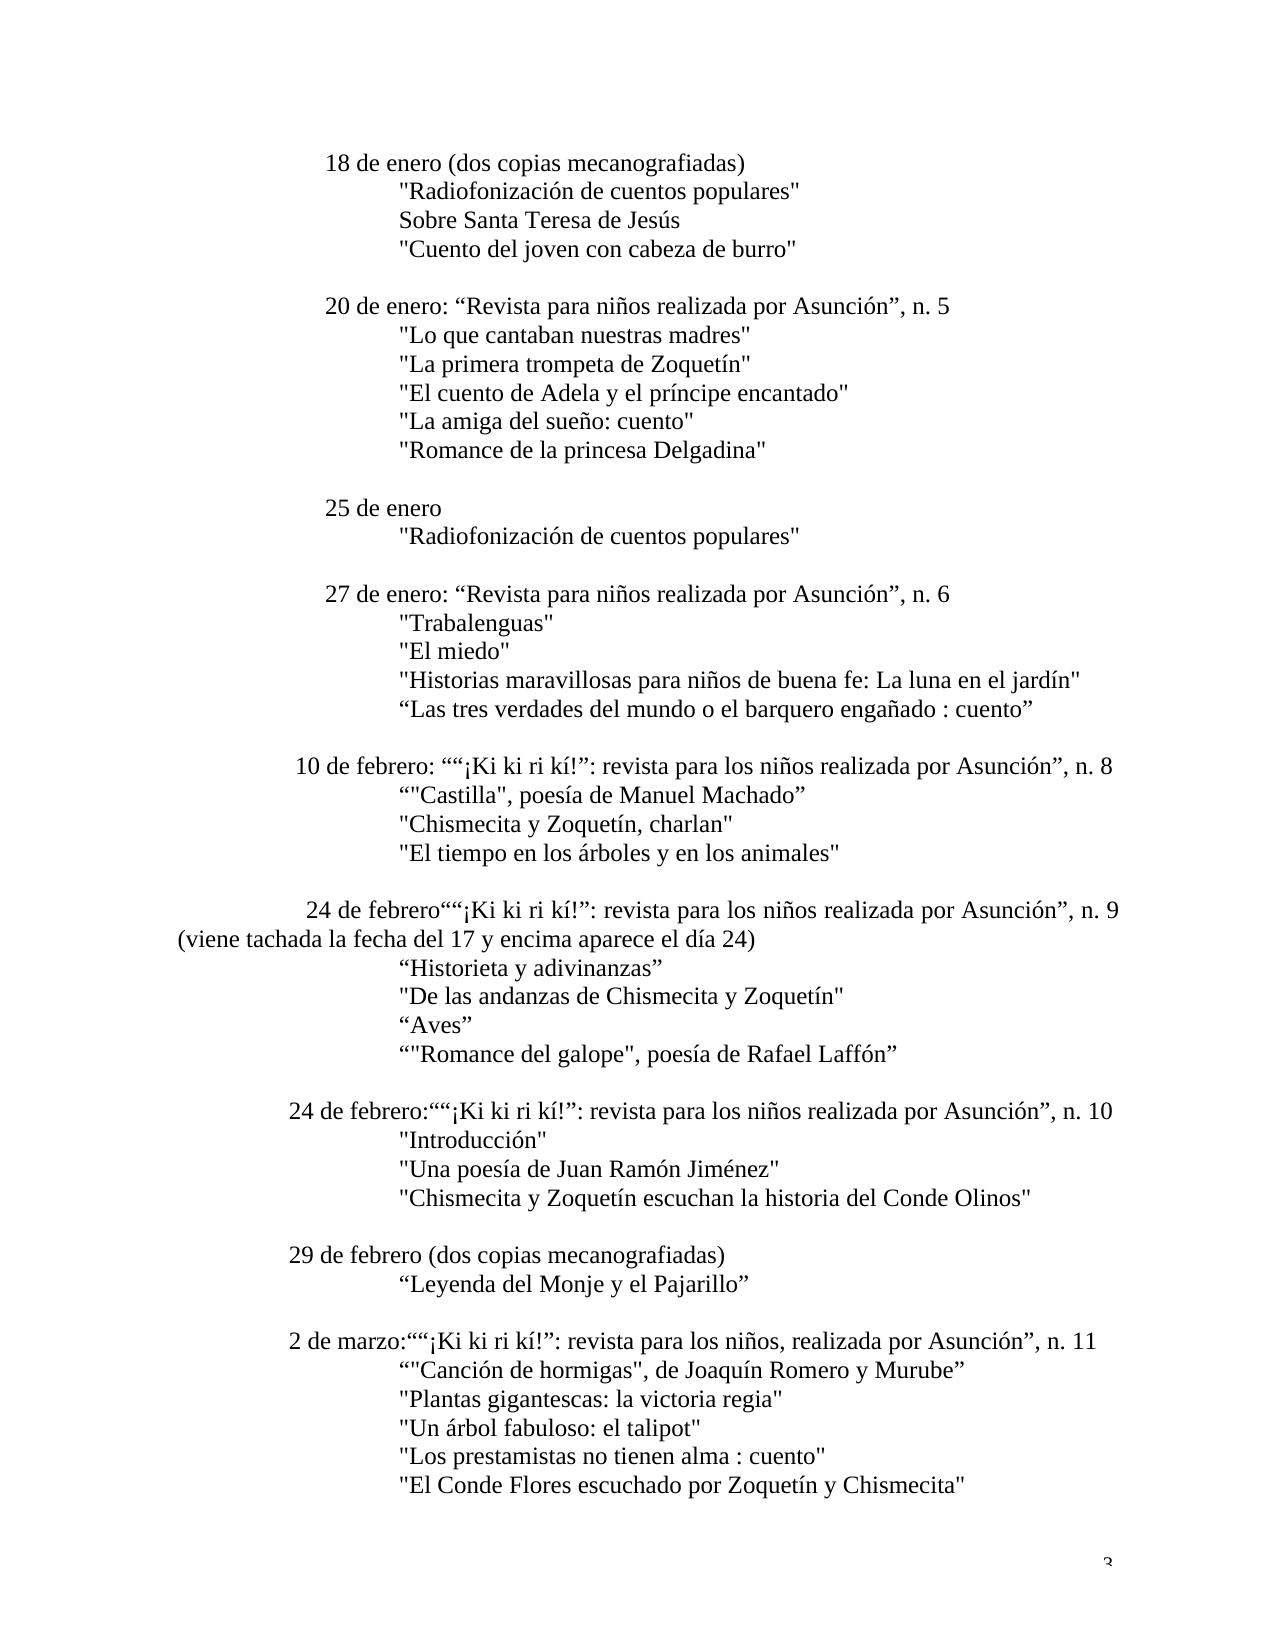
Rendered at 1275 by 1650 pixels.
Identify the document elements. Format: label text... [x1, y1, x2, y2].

text "Una poesía de Juan Ramón Jiménez" [177, 1154, 1122, 1183]
text “Historieta y adivinanzas” [177, 953, 1122, 981]
text "Lo que cantaban nuestras madres" [177, 320, 1122, 349]
text "Los prestamistas no tienen alma : cuento" [177, 1441, 1122, 1470]
text “"Canción de hormigas", de Joaquín Romero y Murube” [177, 1355, 1122, 1384]
text "Radiofonización de cuentos populares" [325, 176, 1122, 205]
text "Chismecita y Zoquetín escuchan la historia del Conde Olinos" [177, 1183, 1122, 1211]
text "Historias maravillosas para niños de buena fe: La luna en el jardín" [177, 665, 1122, 694]
text 29 de febrero (dos copias mecanografiadas) [177, 1240, 1122, 1269]
text “Leyenda del Monje y el Pajarillo” [177, 1269, 1122, 1298]
text "Trabalenguas" [177, 608, 1122, 636]
text "Romance de la princesa Delgadina" [177, 435, 1122, 464]
text "Chismecita y Zoquetín, charlan" [177, 809, 1122, 838]
text 24 de febrero““¡Ki ki ri kí!”: revista para los niños realizada por Asunción”, n. 9 (viene tachada la fecha del 17 y encima aparece el día 24) [177, 895, 1122, 953]
text "La primera trompeta de Zoquetín" [177, 349, 1122, 378]
text "El Conde Flores escuchado por Zoquetín y Chismecita" [177, 1470, 1122, 1499]
text 20 de enero: “Revista para niños realizada por Asunción”, n. 5 [177, 291, 1122, 320]
text 25 de enero [177, 493, 1122, 521]
text "Cuento del joven con cabeza de burro" [325, 234, 1122, 263]
text “"Romance del galope", poesía de Rafael Laffón” [177, 1039, 1122, 1068]
text 2 de marzo:““¡Ki ki ri kí!”: revista para los niños, realizada por Asunción”, n. 11 [177, 1326, 1122, 1355]
text 18 de enero (dos copias mecanografiadas) [177, 148, 1122, 176]
text Sobre Santa Teresa de Jesús [325, 205, 1122, 234]
text "Un árbol fabuloso: el talipot" [177, 1413, 1122, 1441]
text "El miedo" [177, 636, 1122, 665]
text "Radiofonización de cuentos populares" [325, 521, 1122, 550]
text "El cuento de Adela y el príncipe encantado" [177, 378, 1122, 406]
text "Introducción" [177, 1125, 1122, 1154]
text 27 de enero: “Revista para niños realizada por Asunción”, n. 6 [177, 579, 1122, 608]
text “Las tres verdades del mundo o el barquero engañado : cuento” [177, 694, 1122, 723]
text 10 de febrero: ““¡Ki ki ri kí!”: revista para los niños realizada por Asunción”, n. 8 [177, 751, 1122, 780]
text "Plantas gigantescas: la victoria regia" [177, 1384, 1122, 1413]
text "De las andanzas de Chismecita y Zoquetín" [177, 981, 1122, 1010]
text "El tiempo en los árboles y en los animales" [177, 838, 1122, 866]
text “Aves” [177, 1010, 1122, 1039]
text “"Castilla", poesía de Manuel Machado” [177, 780, 1122, 809]
text 24 de febrero:““¡Ki ki ri kí!”: revista para los niños realizada por Asunción”, n. 10 [177, 1096, 1122, 1125]
text "La amiga del sueño: cuento" [177, 406, 1122, 435]
